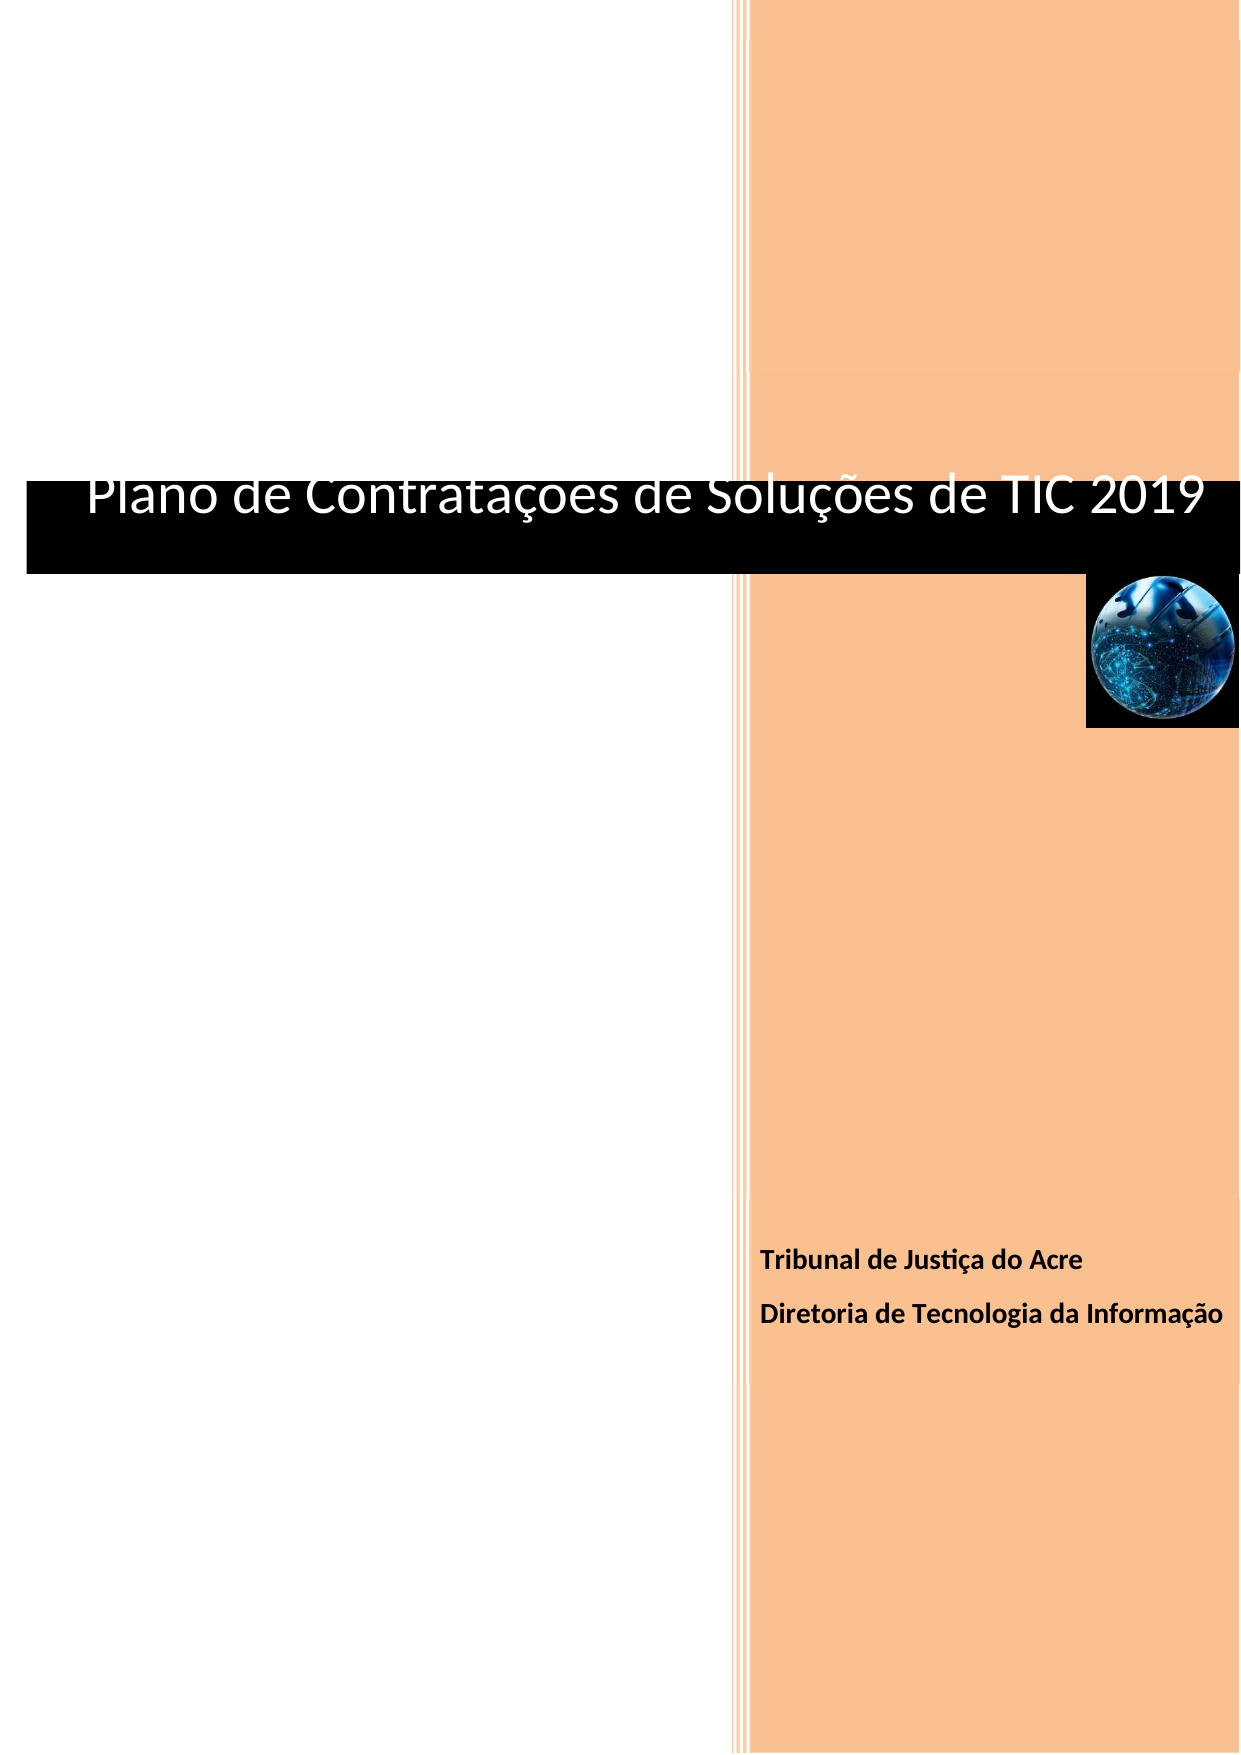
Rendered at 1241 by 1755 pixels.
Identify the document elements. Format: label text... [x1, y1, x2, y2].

text Plano de Contratações de Soluções de TIC 2019 [86, 457, 731, 481]
